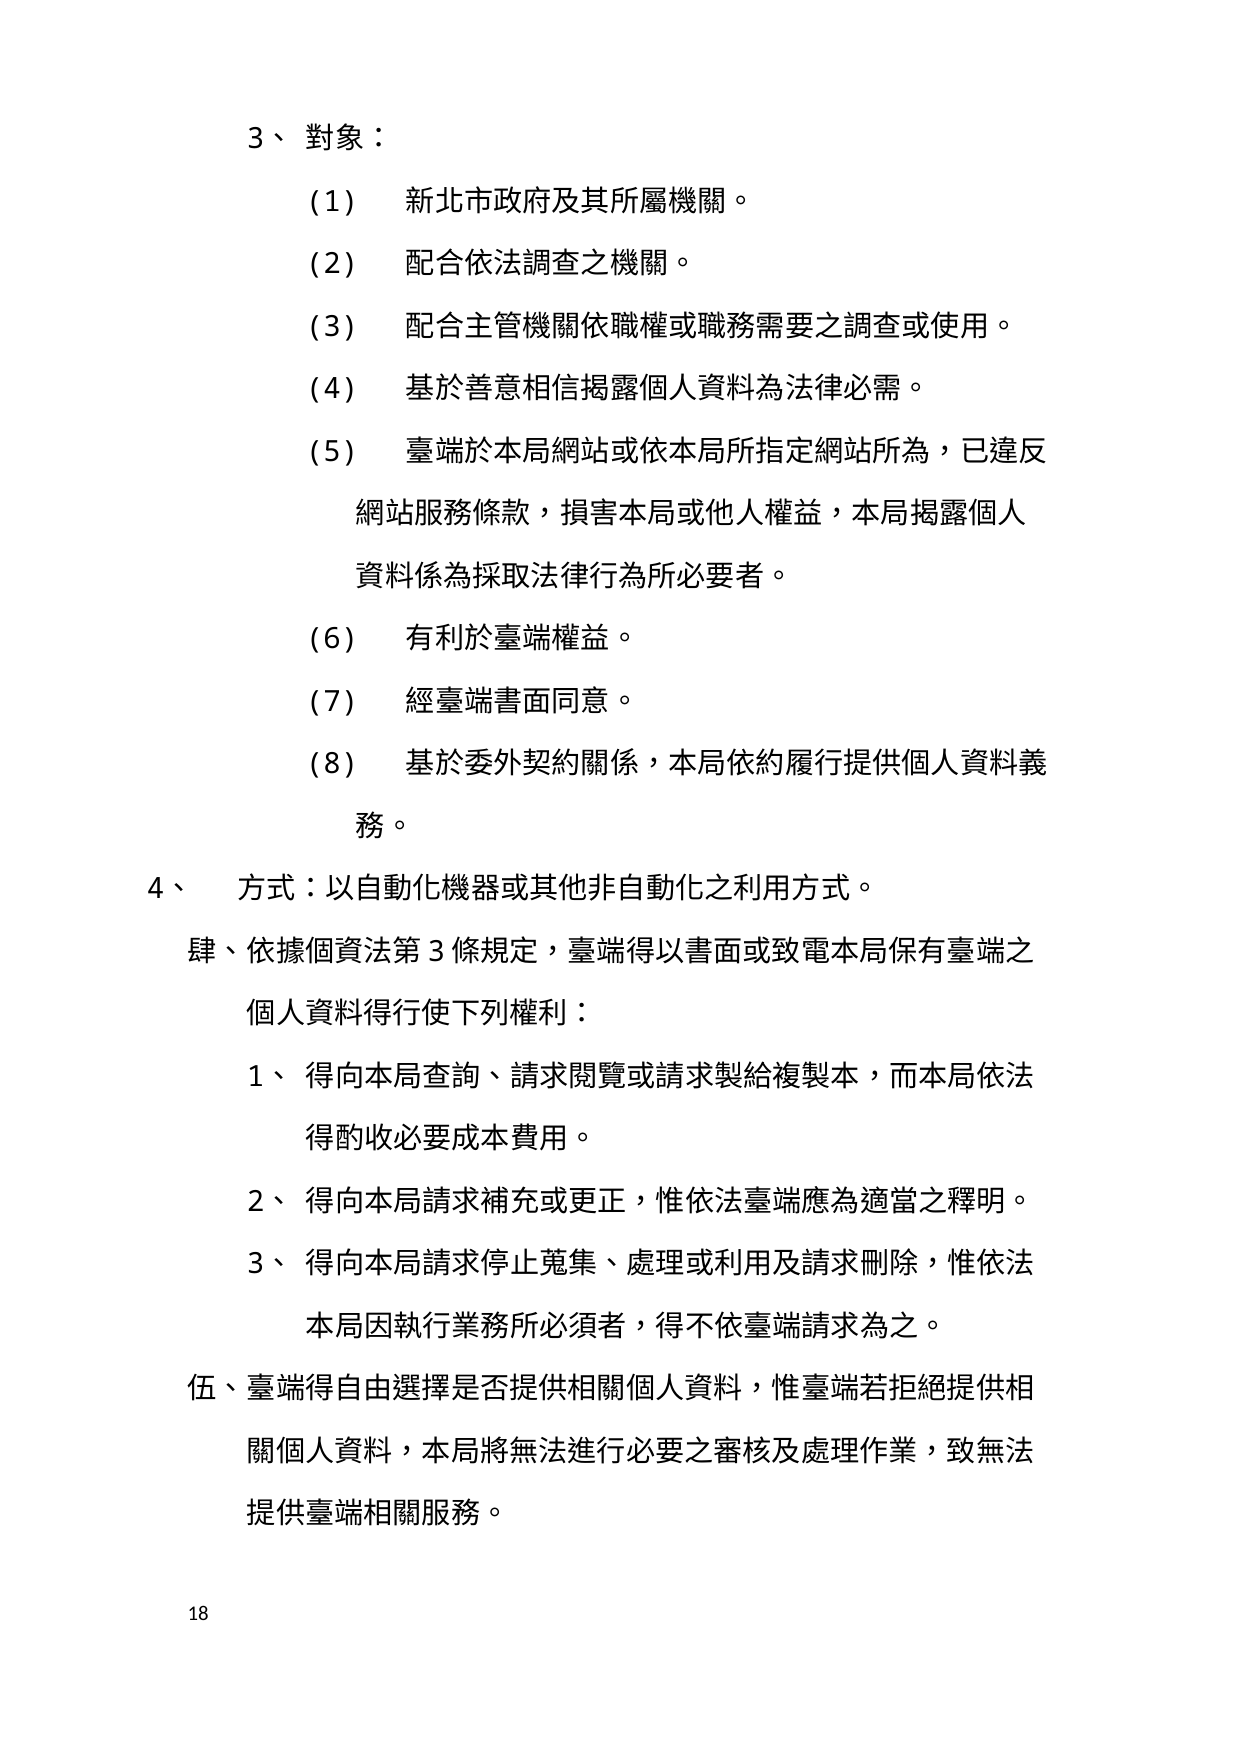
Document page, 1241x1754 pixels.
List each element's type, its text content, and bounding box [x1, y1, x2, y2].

list 配合依法調查之機關。 [306, 219, 1053, 282]
list 方式：以自動化機器或其他非自動化之利用方式。 [147, 844, 1053, 907]
list 得向本局查詢、請求閱覽或請求製給複製本，而本局依法得酌收必要成本費用。 [247, 1032, 1053, 1157]
list 配合主管機關依職權或職務需要之調查或使用。 [306, 282, 1053, 344]
list 得向本局請求停止蒐集、處理或利用及請求刪除，惟依法本局因執行業務所必須者，得不依臺端請求為之。 [247, 1219, 1053, 1344]
list 基於善意相信揭露個人資料為法律必需。 [306, 344, 1053, 407]
list 得向本局請求補充或更正，惟依法臺端應為適當之釋明。 [247, 1157, 1053, 1219]
list 有利於臺端權益。 [306, 594, 1053, 657]
list 經臺端書面同意。 [306, 657, 1053, 719]
list 臺端於本局網站或依本局所指定網站所為，已違反網站服務條款，損害本局或他人權益，本局揭露個人資料係為採取法律行為所必要者。 [306, 407, 1053, 594]
list 依據個資法第3條規定，臺端得以書面或致電本局保有臺端之個人資料得行使下列權利： [187, 907, 1053, 1032]
list 對象： [247, 94, 1053, 157]
list 臺端得自由選擇是否提供相關個人資料，惟臺端若拒絕提供相關個人資料，本局將無法進行必要之審核及處理作業，致無法提供臺端相關服務。 [187, 1344, 1053, 1532]
list 新北市政府及其所屬機關。 [306, 157, 1053, 219]
list 基於委外契約關係，本局依約履行提供個人資料義務。 [306, 719, 1053, 844]
